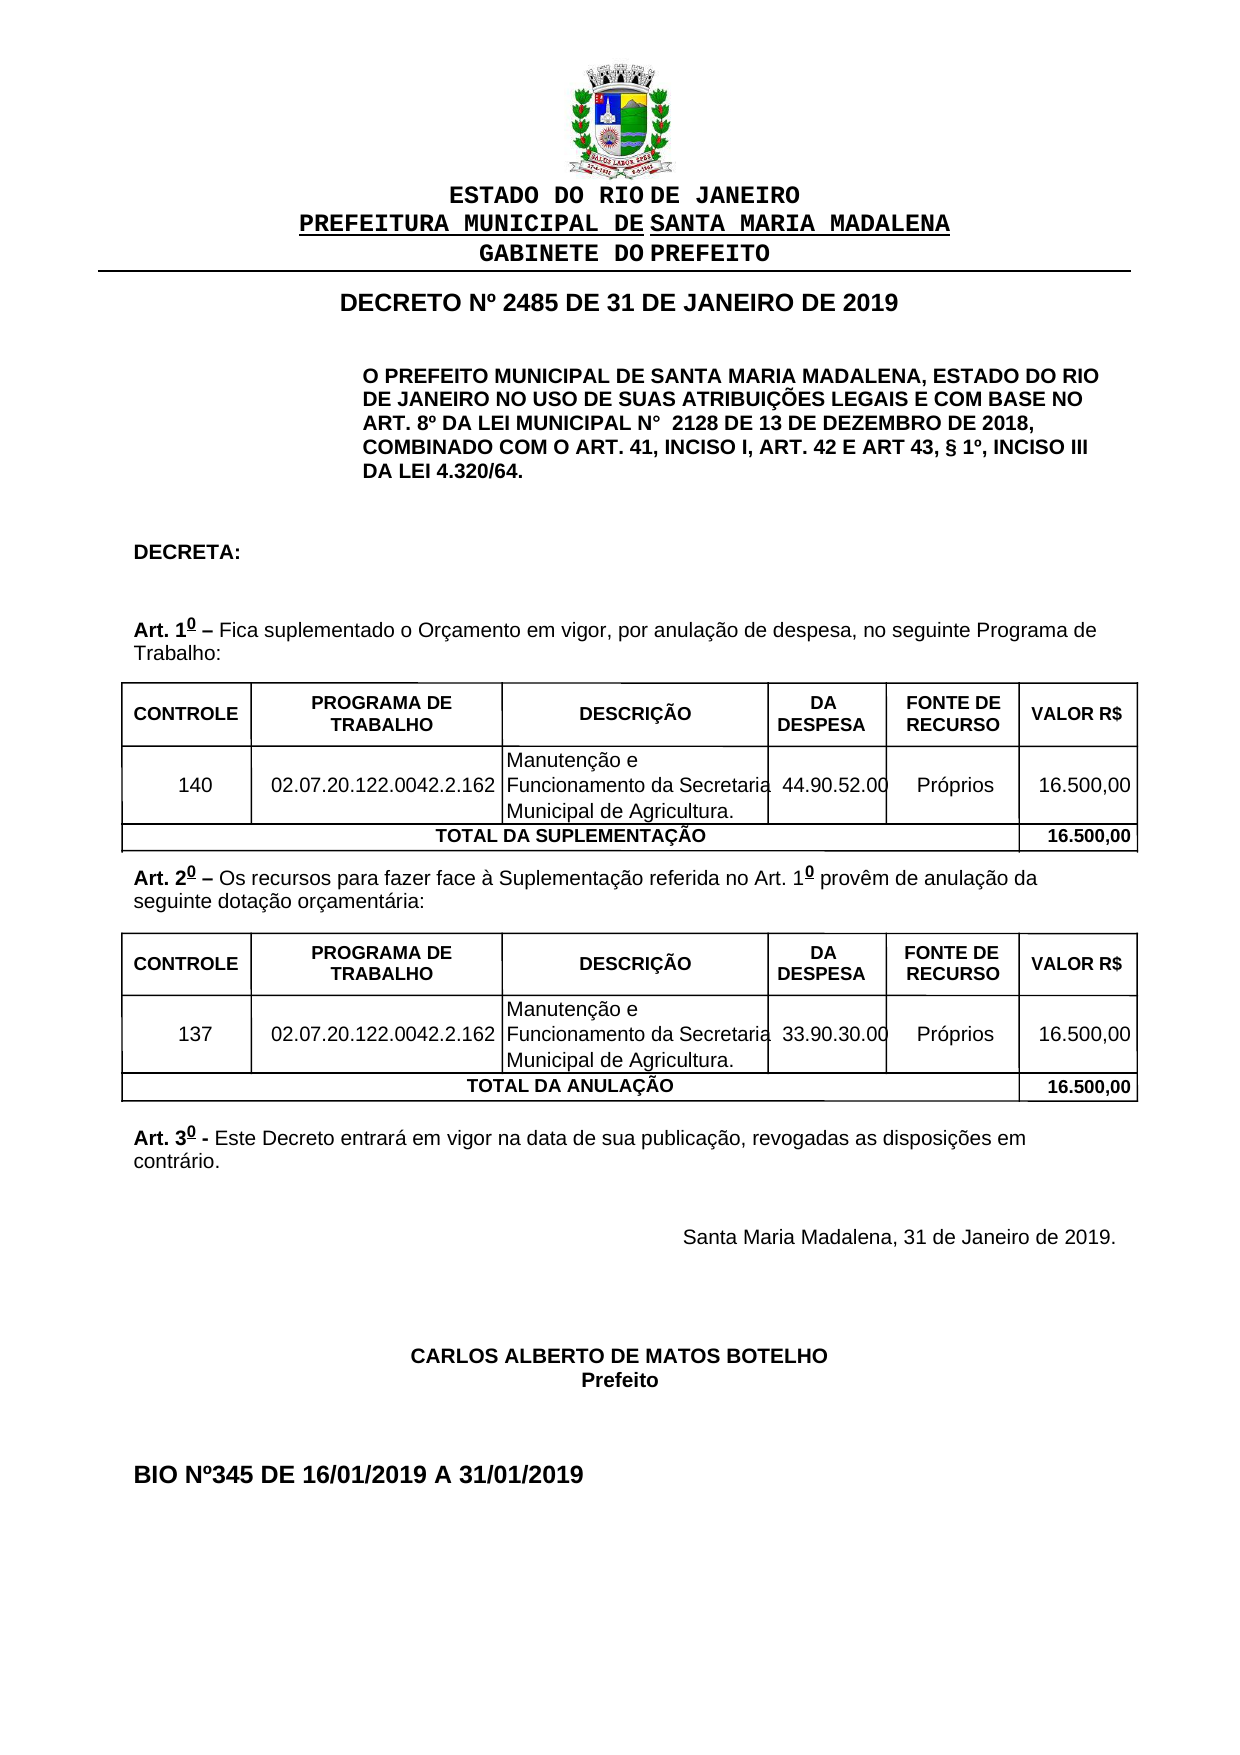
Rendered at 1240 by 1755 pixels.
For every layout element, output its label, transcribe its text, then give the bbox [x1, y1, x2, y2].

table_header [738, 942, 767, 964]
table_cell 02.07.20.122.0042.2.162 Funcionamento da Secretaria 44.90.52.00 [504, 772, 767, 797]
table_header PROGRAMA DE [273, 942, 501, 964]
text Art. 20 – Os recursos para fazer face à Suplementação referida no Art. 10 provêm de anulação da seguinte dotação orçamentária: [133, 864, 1108, 913]
table_cell [252, 975, 273, 985]
table_cell [1013, 797, 1018, 823]
text DA LEI 4.320/64. [362, 459, 1137, 483]
table_cell RECURSO [888, 964, 1014, 985]
table_header [1013, 997, 1018, 1021]
table_cell [769, 1046, 885, 1072]
text Art. 10 – Fica suplementado o Orçamento em vigor, por anulação de despesa, no seguinte Programa de Trabalho: [133, 616, 1106, 665]
table_cell [898, 825, 1012, 847]
text CARLOS ALBERTO DE MATOS BOTELHO [410, 1345, 1137, 1368]
table_header [898, 997, 1012, 1021]
table_cell 16.500,00 [1020, 1021, 1136, 1046]
table_cell DESPESA [769, 714, 885, 736]
table_header VALOR R$ [1020, 692, 1125, 725]
table_cell [738, 964, 767, 985]
table_cell [133, 725, 250, 736]
table_cell [898, 1046, 1012, 1072]
table_cell PREFEITO [644, 239, 1131, 267]
table_cell [123, 825, 237, 847]
table_cell PREFEITURA MUNICIPAL DE [98, 211, 644, 239]
table_cell [898, 797, 1012, 823]
table_cell [1020, 797, 1136, 823]
table_cell Municipal de Agricultura. [504, 1046, 767, 1072]
text Art. 30 - Este Decreto entrará em vigor na data de sua publicação, revogadas as disposições em contrário. [133, 1124, 1117, 1173]
table_cell 137 [123, 1021, 237, 1046]
table_header DE JANEIRO [644, 183, 1131, 211]
text BIO Nº345 DE 16/01/2019 A 31/01/2019 [133, 1460, 1137, 1488]
table_cell [252, 725, 273, 736]
table_header VALOR R$ [1020, 942, 1125, 974]
table_header [1013, 748, 1018, 772]
table_header Manutenção e [504, 997, 767, 1021]
text DECRETA: [133, 541, 1137, 564]
text DECRETO Nº 2485 DE 31 DE JANEIRO DE 2019 [339, 288, 1137, 317]
table_cell 02.07.20.122.0042.2.162 Funcionamento da Secretaria 44.90.52.00 [253, 772, 501, 797]
table_header [238, 997, 250, 1021]
table_header [123, 748, 237, 772]
text Prefeito [581, 1369, 1137, 1392]
table_cell [503, 964, 512, 985]
table_cell Próprios [898, 1021, 1012, 1046]
table_cell 16.500,00 [1020, 825, 1136, 847]
text ART. 8º DA LEI MUNICIPAL N° 2128 DE 13 DE DEZEMBRO DE 2018, [362, 412, 1137, 435]
table_cell [253, 797, 501, 823]
table_cell [769, 797, 885, 823]
table_cell [513, 725, 737, 736]
table_cell [253, 1046, 501, 1072]
table_header [123, 997, 237, 1021]
table_cell Próprios [898, 772, 1012, 797]
table_cell [1020, 1046, 1136, 1072]
table_header DA [769, 692, 885, 714]
table_header [252, 942, 273, 974]
text COMBINADO COM O ART. 41, INCISO I, ART. 42 E ART 43, § 1º, INCISO III [362, 435, 1137, 459]
table_cell [123, 1074, 237, 1097]
table_cell GABINETE DO [98, 239, 644, 267]
text Santa Maria Madalena, 31 de Janeiro de 2019. [98, 1226, 1117, 1249]
table_header CONTROLE [133, 942, 250, 974]
table_header [252, 748, 501, 772]
table_cell Municipal de Agricultura. [504, 797, 767, 823]
table_cell 16.500,00 [1020, 1074, 1136, 1097]
table_cell TOTAL DA SUPLEMENTAÇÃO [238, 825, 898, 847]
table_cell [123, 797, 237, 823]
table_cell [513, 975, 737, 985]
table_cell TOTAL DA ANULAÇÃO [238, 1074, 898, 1097]
table_header Manutenção e [504, 748, 767, 772]
table_header [1020, 748, 1136, 772]
table_header [1020, 997, 1136, 1021]
table_header PROGRAMA DE [273, 692, 501, 714]
table_cell [123, 1046, 237, 1072]
table_cell RECURSO [890, 714, 1014, 736]
table_cell [898, 1074, 1012, 1097]
table_cell [133, 975, 250, 985]
table_header [888, 748, 898, 772]
table_cell SANTA MARIA MADALENA [644, 211, 1131, 239]
table_cell [1020, 975, 1125, 985]
table_cell TRABALHO [273, 714, 501, 736]
table_cell [738, 714, 767, 736]
table_header CONTROLE [133, 692, 250, 725]
text DE JANEIRO NO USO DE SUAS ATRIBUIÇÕES LEGAIS E COM BASE NO [362, 388, 1137, 412]
table_header [769, 997, 885, 1021]
table_header ESTADO DO RIO [98, 183, 644, 211]
table_header [238, 748, 250, 772]
table_header [738, 692, 767, 714]
table_header [769, 748, 885, 772]
table_header FONTE DE [890, 692, 1014, 714]
table_header FONTE DE [888, 942, 1014, 964]
table_header [252, 997, 501, 1021]
table_cell 16.500,00 [1020, 772, 1136, 797]
table_header [898, 748, 1012, 772]
table_header DESCRIÇÃO [513, 942, 737, 974]
table_cell DESPESA [769, 964, 885, 985]
table_cell [503, 714, 512, 736]
table_cell 02.07.20.122.0042.2.162 Funcionamento da Secretaria 44.90.52.00 [769, 772, 885, 797]
table_cell 02.07.20.122.0042.2.162 Funcionamento da Secretaria 33.90.30.00 [504, 1021, 767, 1046]
text O PREFEITO MUNICIPAL DE SANTA MARIA MADALENA, ESTADO DO RIO [362, 364, 1137, 388]
table_cell 02.07.20.122.0042.2.162 Funcionamento da Secretaria 33.90.30.00 [253, 1021, 501, 1046]
table_header DA [769, 942, 885, 964]
table_cell [1020, 725, 1125, 736]
table_header DESCRIÇÃO [513, 692, 737, 725]
table_header [888, 997, 898, 1021]
table_cell 02.07.20.122.0042.2.162 Funcionamento da Secretaria 33.90.30.00 [769, 1021, 885, 1046]
table_cell 140 [123, 772, 237, 797]
table_cell [1013, 1046, 1018, 1072]
table_header [252, 692, 273, 725]
table_cell TRABALHO [273, 964, 501, 985]
